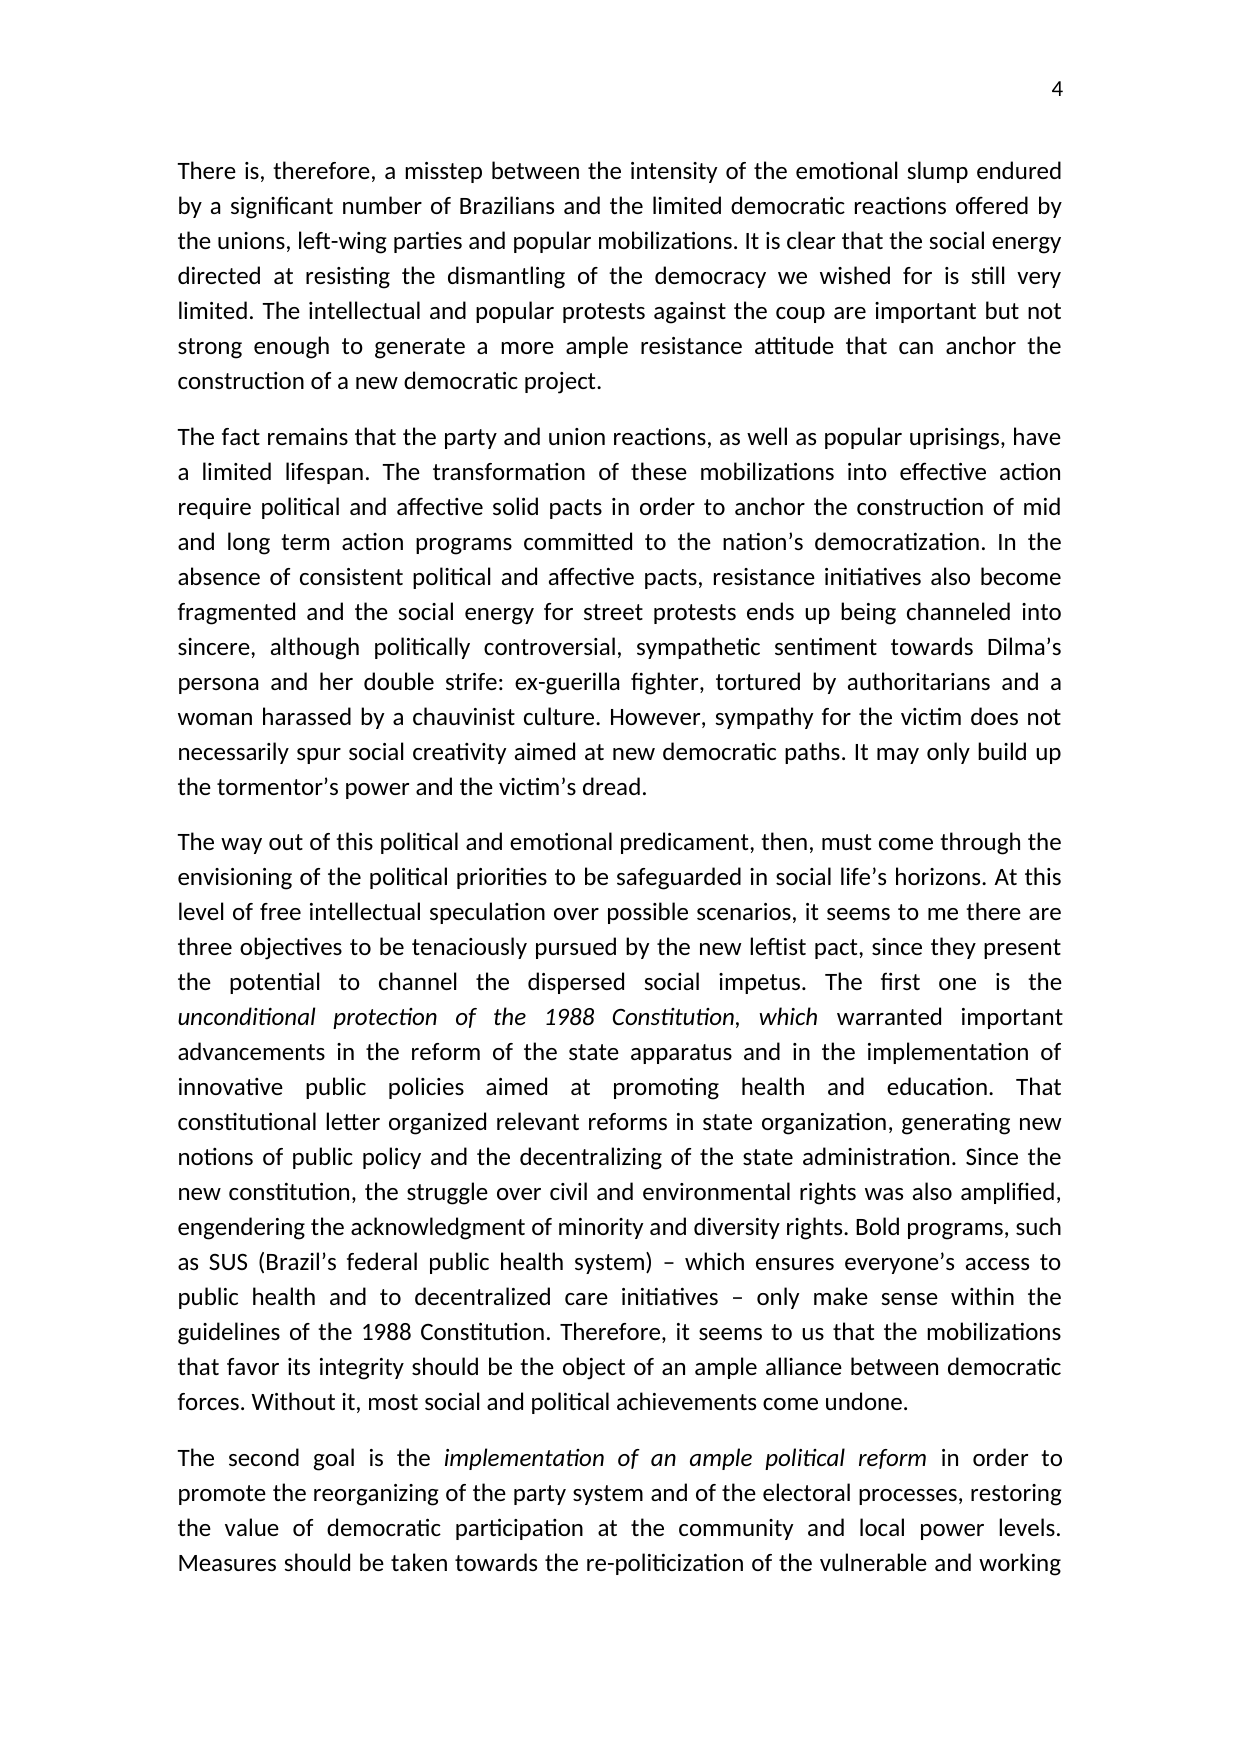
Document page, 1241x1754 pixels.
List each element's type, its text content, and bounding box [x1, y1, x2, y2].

text The second goal is the implementation of an ample political reform in order to promote the reorganizing of the party system and of the electoral processes, restoring the value of democratic participation at the community and local power levels. Measures should be taken towards the re-politicization of the vulnerable and working [177, 1442, 1063, 1578]
text The way out of this political and emotional predicament, then, must come through the envisioning of the political priorities to be safeguarded in social life’s horizons. At this level of free intellectual speculation over possible scenarios, it seems to me there are three objectives to be tenaciously pursued by the new leftist pact, since they present the potential to channel the dispersed social impetus. The first one is the unconditional protection of the 1988 Constitution, which warranted important advancements in the reform of the state apparatus and in the implementation of innovative public policies aimed at promoting health and education. That constitutional letter organized relevant reforms in state organization, generating new notions of public policy and the decentralizing of the state administration. Since the new constitution, the struggle over civil and environmental rights was also amplified, engendering the acknowledgment of minority and diversity rights. Bold programs, such as SUS (Brazil’s federal public health system) – which ensures everyone’s access to public health and to decentralized care initiatives – only make sense within the guidelines of the 1988 Constitution. Therefore, it seems to us that the mobilizations that favor its integrity should be the object of an ample alliance between democratic forces. Without it, most social and political achievements come undone. [177, 826, 1063, 1417]
text The fact remains that the party and union reactions, as well as popular uprisings, have a limited lifespan. The transformation of these mobilizations into effective action require political and affective solid pacts in order to anchor the construction of mid and long term action programs committed to the nation’s democratization. In the absence of consistent political and affective pacts, resistance initiatives also become fragmented and the social energy for street protests ends up being channeled into sincere, although politically controversial, sympathetic sentiment towards Dilma’s persona and her double strife: ex-guerilla fighter, tortured by authoritarians and a woman harassed by a chauvinist culture. However, sympathy for the victim does not necessarily spur social creativity aimed at new democratic paths. It may only build up the tormentor’s power and the victim’s dread. [177, 421, 1063, 801]
text There is, therefore, a misstep between the intensity of the emotional slump endured by a significant number of Brazilians and the limited democratic reactions offered by the unions, left-wing parties and popular mobilizations. It is clear that the social energy directed at resisting the dismantling of the democracy we wished for is still very limited. The intellectual and popular protests against the coup are important but not strong enough to generate a more ample resistance attitude that can anchor the construction of a new democratic project. [177, 155, 1063, 395]
